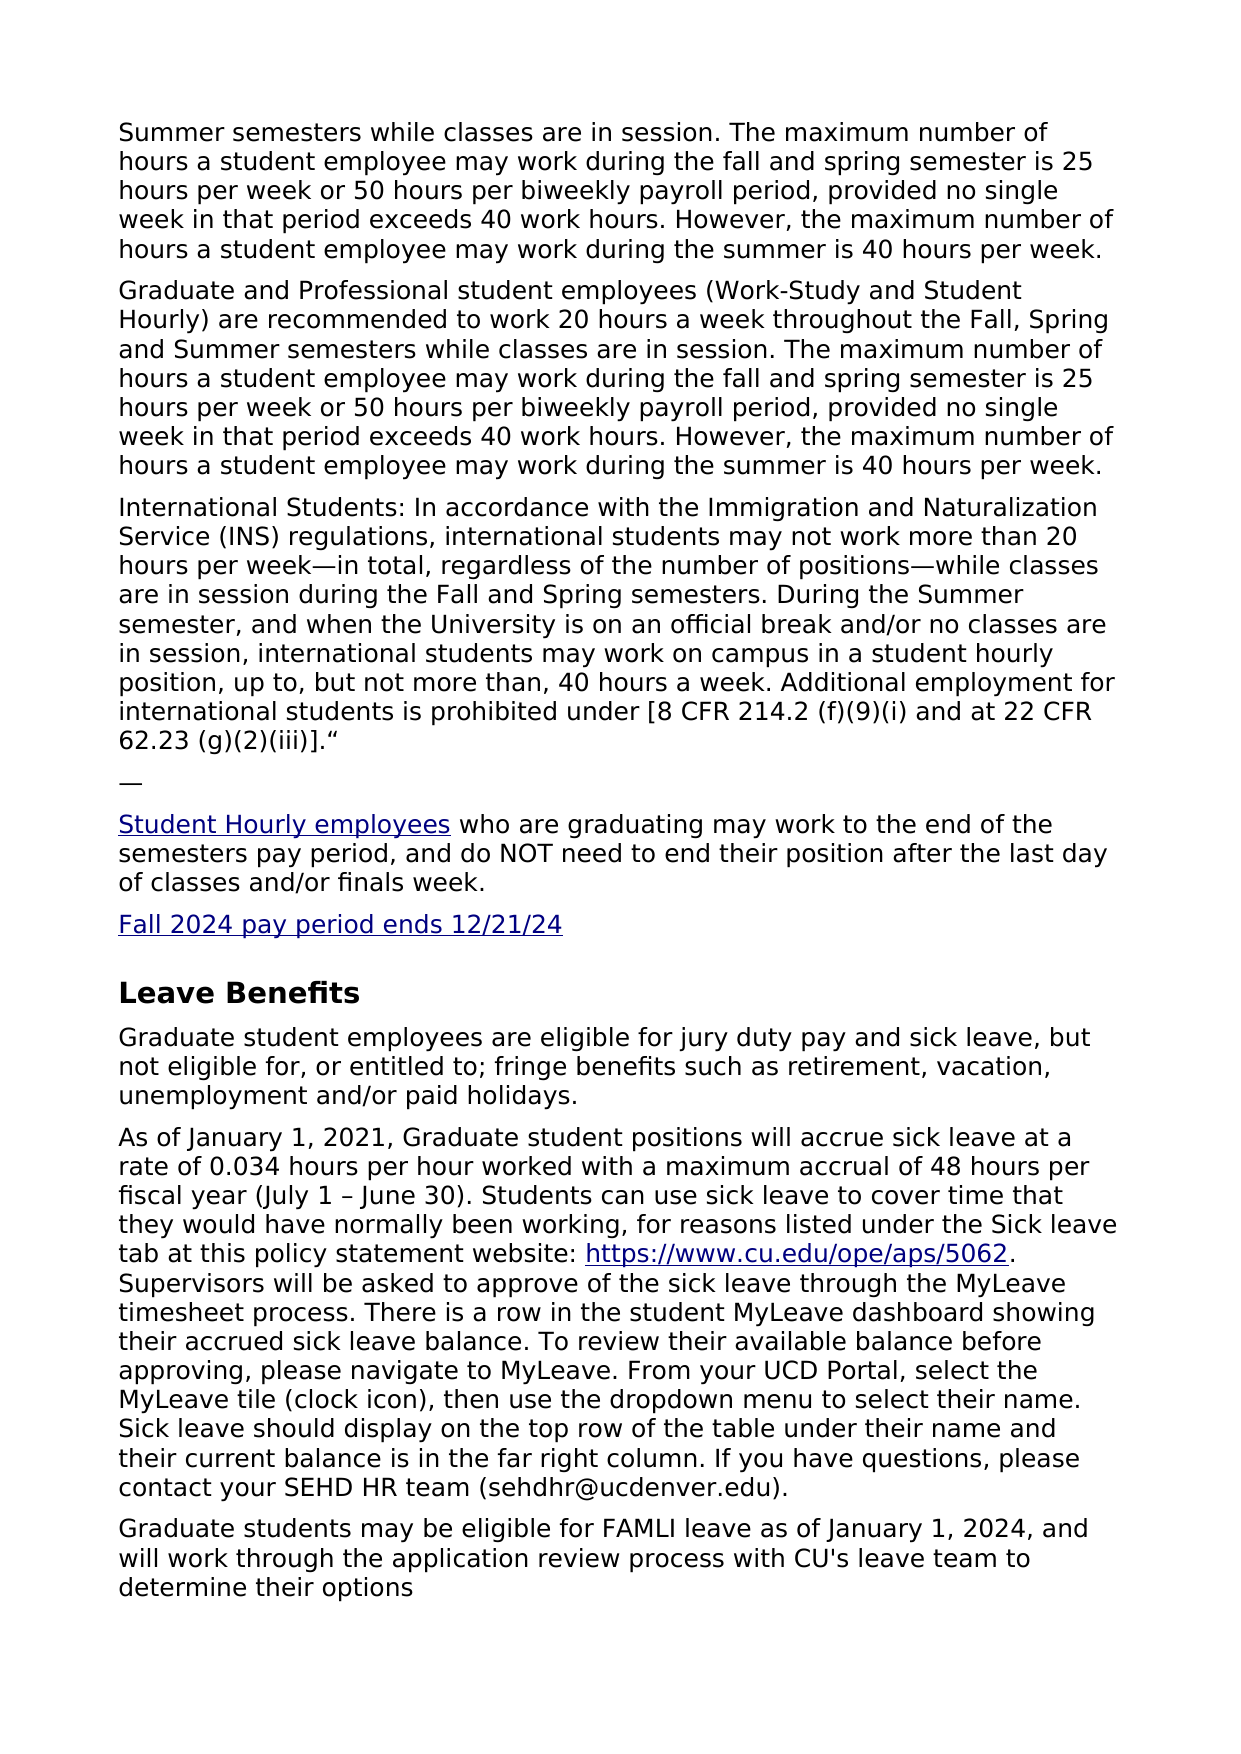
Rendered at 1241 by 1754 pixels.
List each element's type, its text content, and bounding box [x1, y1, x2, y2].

text Graduate and Professional student employees (Work-Study and Student Hourly) are recommended to work 20 hours a week throughout the Fall, Spring and Summer semesters while classes are in session. The maximum number of hours a student employee may work during the fall and spring semester is 25 hours per week or 50 hours per biweekly payroll period, provided no single week in that period exceeds 40 work hours. However, the maximum number of hours a student employee may work during the summer is 40 hours per week. [118, 276, 1122, 481]
text As of January 1, 2021, Graduate student positions will accrue sick leave at a rate of 0.034 hours per hour worked with a maximum accrual of 48 hours per fiscal year (July 1 – June 30). Students can use sick leave to cover time that they would have normally been working, for reasons listed under the Sick leave tab at this policy statement website: https://www.cu.edu/ope/aps/5062. Supervisors will be asked to approve of the sick leave through the MyLeave timesheet process. There is a row in the student MyLeave dashboard showing their accrued sick leave balance. To review their available balance before approving, please navigate to MyLeave. From your UCD Portal, select the MyLeave tile (clock icon), then use the dropdown menu to select their name. Sick leave should display on the top row of the table under their name and their current balance is in the far right column. If you have questions, please contact your SEHD HR team (sehdhr@ucdenver.edu). [118, 1123, 1122, 1502]
text Graduate student employees are eligible for jury duty pay and sick leave, but not eligible for, or entitled to; fringe benefits such as retirement, vacation, unemployment and/or paid holidays. [118, 1023, 1122, 1110]
text Fall 2024 pay period ends 12/21/24 [118, 910, 1122, 939]
text — [118, 768, 1122, 797]
text International Students: In accordance with the Immigration and Naturalization Service (INS) regulations, international students may not work more than 20 hours per week—in total, regardless of the number of positions—while classes are in session during the Fall and Spring semesters. During the Summer semester, and when the University is on an official break and/or no classes are in session, international students may work on campus in a student hourly position, up to, but not more than, 40 hours a week. Additional employment for international students is prohibited under [8 CFR 214.2 (f)(9)(i) and at 22 CFR 62.23 (g)(2)(iii)].“ [118, 493, 1122, 756]
text Summer semesters while classes are in session. The maximum number of hours a student employee may work during the fall and spring semester is 25 hours per week or 50 hours per biweekly payroll period, provided no single week in that period exceeds 40 work hours. However, the maximum number of hours a student employee may work during the summer is 40 hours per week. [118, 118, 1122, 264]
text Student Hourly employees who are graduating may work to the end of the semesters pay period, and do NOT need to end their position after the last day of classes and/or finals week. [118, 810, 1122, 897]
subtitle Leave Benefits [118, 976, 1122, 1010]
text Graduate students may be eligible for FAMLI leave as of January 1, 2024, and will work through the application review process with CU's leave team to determine their options [118, 1514, 1122, 1602]
